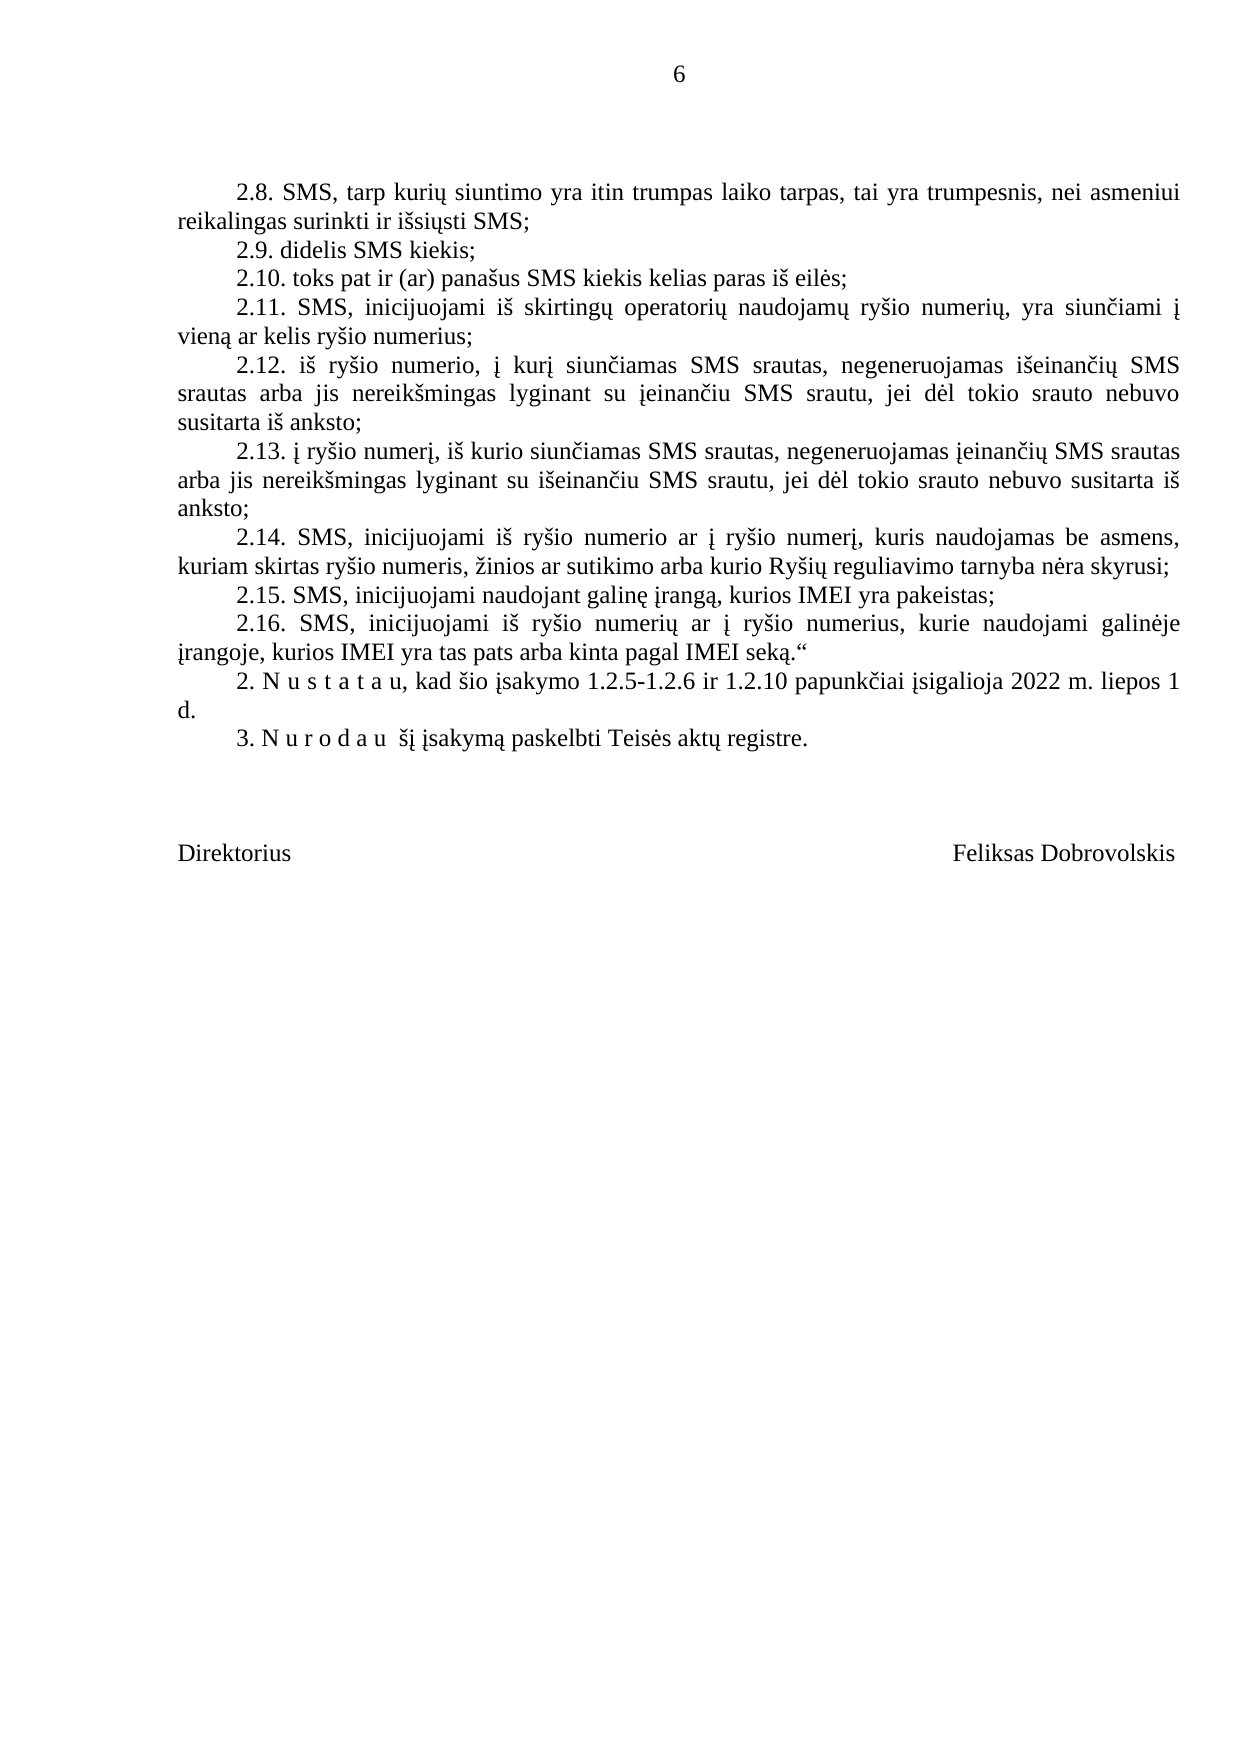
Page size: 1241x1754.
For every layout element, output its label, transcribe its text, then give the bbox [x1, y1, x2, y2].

text 2.16. SMS, inicijuojami iš ryšio numerių ar į ryšio numerius, kurie naudojami galinėje įrangoje, kurios IMEI yra tas pats arba kinta pagal IMEI seką.“ [177, 608, 1181, 666]
text 2. N u s t a t a u, kad šio įsakymo 1.2.5-1.2.6 ir 1.2.10 papunkčiai įsigalioja 2022 m. liepos 1 d. [177, 666, 1181, 723]
text 2.15. SMS, inicijuojami naudojant galinę įrangą, kurios IMEI yra pakeistas; [177, 580, 1181, 608]
text 2.14. SMS, inicijuojami iš ryšio numerio ar į ryšio numerį, kuris naudojamas be asmens, kuriam skirtas ryšio numeris, žinios ar sutikimo arba kurio Ryšių reguliavimo tarnyba nėra skyrusi; [177, 522, 1181, 580]
text 2.10. toks pat ir (ar) panašus SMS kiekis kelias paras iš eilės; [177, 263, 1181, 292]
text 2.11. SMS, inicijuojami iš skirtingų operatorių naudojamų ryšio numerių, yra siunčiami į vieną ar kelis ryšio numerius; [177, 292, 1181, 350]
text 3. Nurodau šį įsakymą paskelbti Teisės aktų registre. [177, 723, 1181, 752]
text 2.9. didelis SMS kiekis; [177, 235, 1181, 263]
text 2.8. SMS, tarp kurių siuntimo yra itin trumpas laiko tarpas, tai yra trumpesnis, nei asmeniui reikalingas surinkti ir išsiųsti SMS; [177, 177, 1181, 235]
text 2.12. iš ryšio numerio, į kurį siunčiamas SMS srautas, negeneruojamas išeinančių SMS srautas arba jis nereikšmingas lyginant su įeinančiu SMS srautu, jei dėl tokio srauto nebuvo susitarta iš anksto; [177, 350, 1181, 436]
text 2.13. į ryšio numerį, iš kurio siunčiamas SMS srautas, negeneruojamas įeinančių SMS srautas arba jis nereikšmingas lyginant su išeinančiu SMS srautu, jei dėl tokio srauto nebuvo susitarta iš anksto; [177, 436, 1181, 522]
text Direktorius Feliksas Dobrovolskis [177, 838, 1181, 867]
